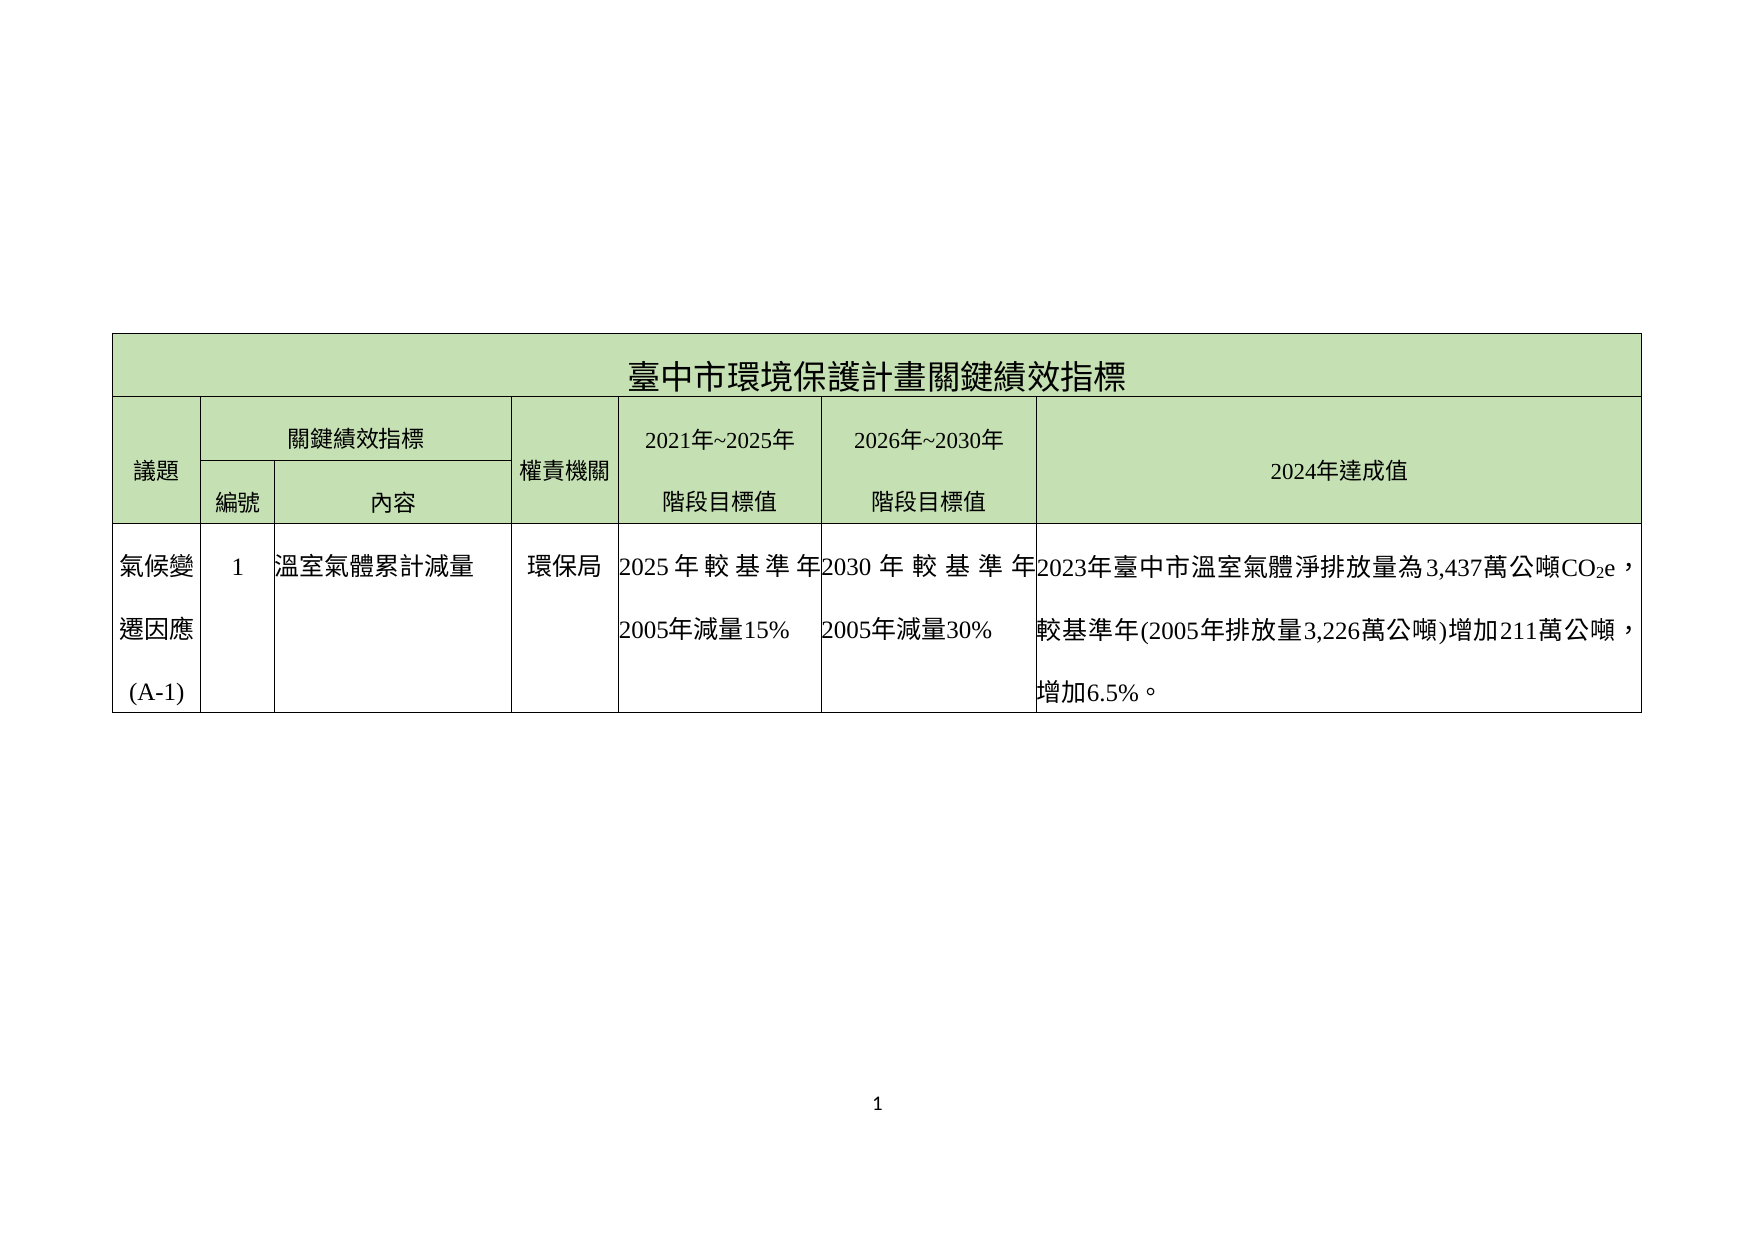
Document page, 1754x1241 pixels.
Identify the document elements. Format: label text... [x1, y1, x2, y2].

table_cell 2023年臺中市溫室氣體淨排放量為3,437萬公噸CO2e，較基準年(2005年排放量3,226萬公噸)增加211萬公噸，增加6.5%。 [1037, 524, 1641, 712]
table_cell 1 [201, 524, 274, 712]
table_header 臺中市環境保護計畫關鍵績效指標 [113, 334, 1641, 396]
table_cell 2021年~2025年 階段目標值 [619, 397, 821, 523]
table_cell 議題 [113, 397, 200, 523]
table_cell 關鍵績效指標 [201, 397, 511, 460]
table_cell 2030年較基準年2005年減量30% [822, 524, 1036, 712]
table_cell 2024年達成值 [1037, 397, 1641, 523]
table_cell 環保局 [512, 524, 618, 712]
table_cell 編號 [201, 461, 274, 523]
table_cell 氣候變遷因應(A-1) [113, 524, 200, 712]
table_cell 2025年較基準年2005年減量15% [619, 524, 821, 712]
table_cell 2026年~2030年 階段目標值 [822, 397, 1036, 523]
table_cell 內容 [275, 461, 511, 523]
table_cell 溫室氣體累計減量 [275, 524, 511, 712]
table_cell 權責機關 [512, 397, 618, 523]
